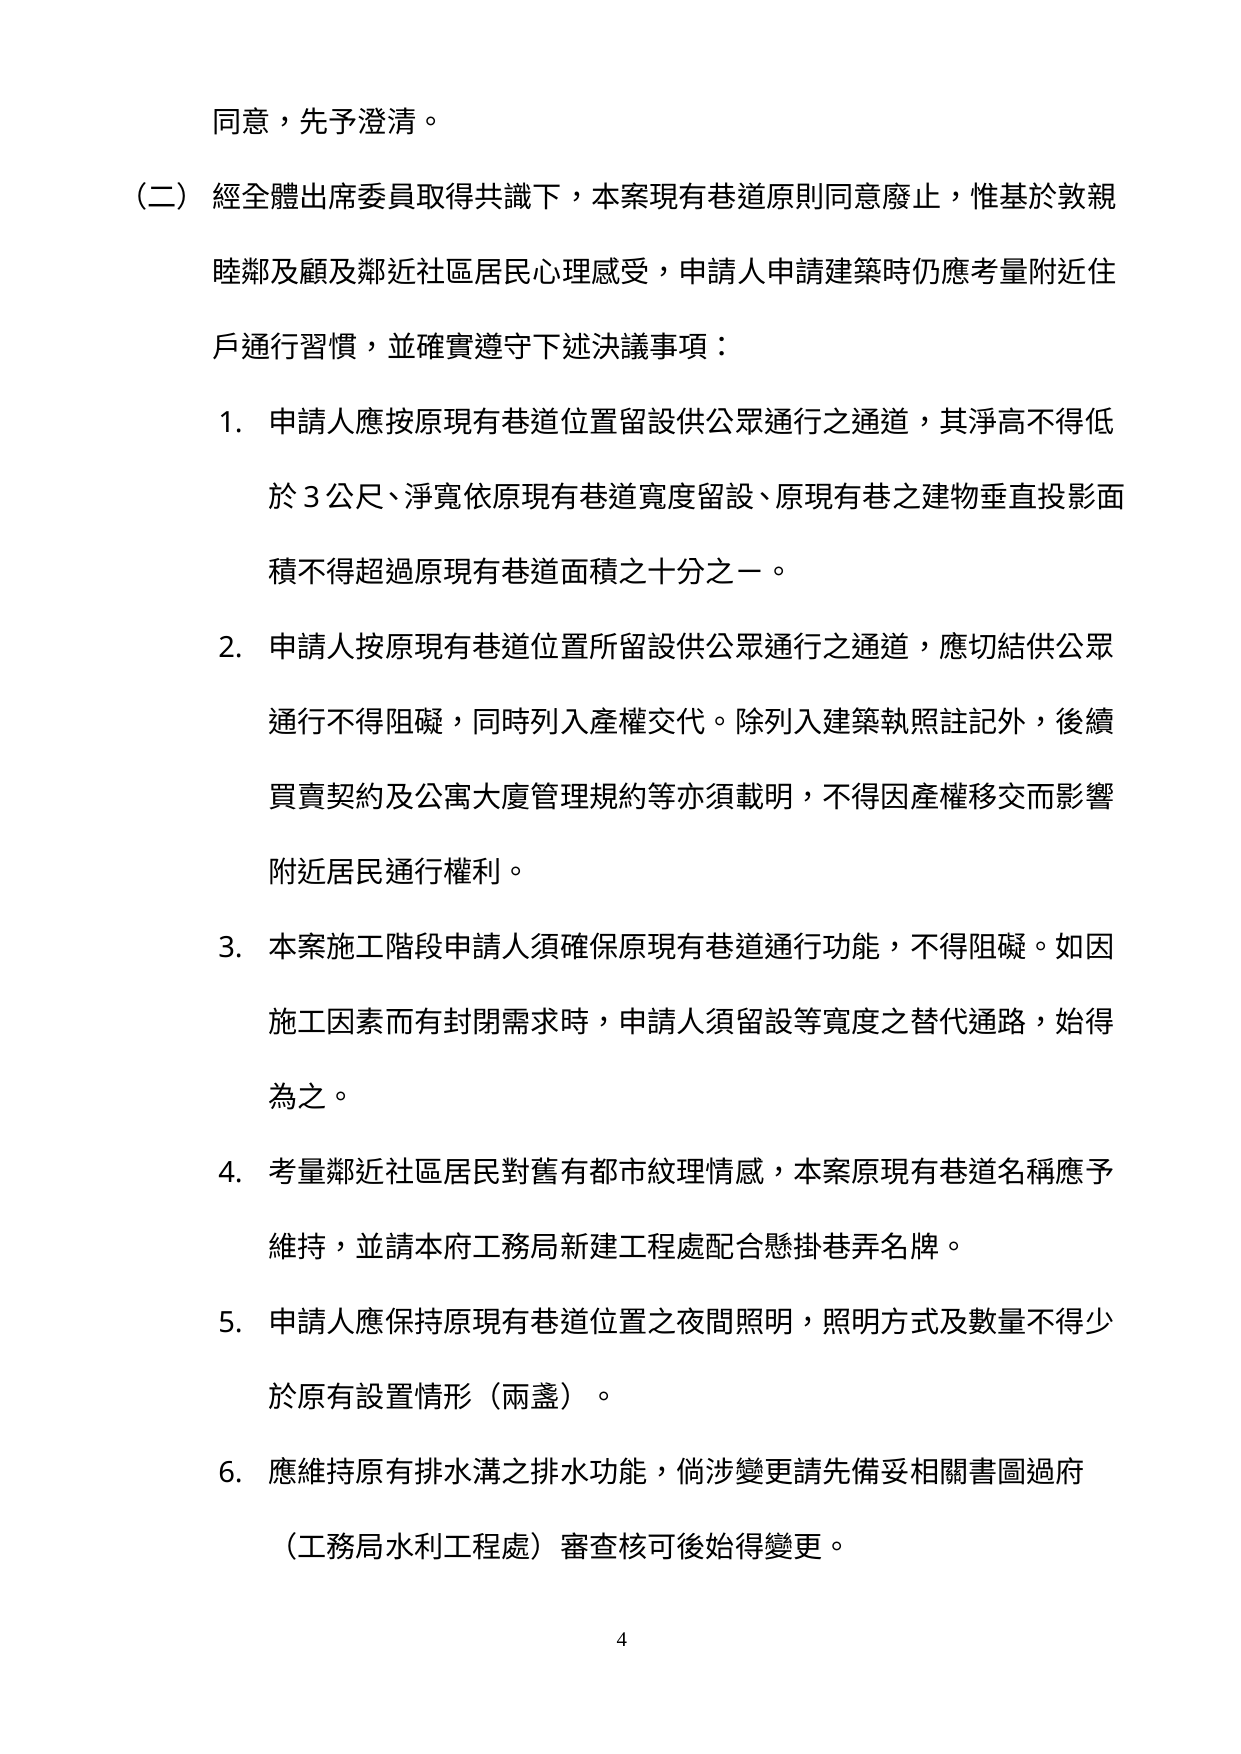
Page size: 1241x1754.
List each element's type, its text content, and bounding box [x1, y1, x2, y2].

list 申請人應保持原現有巷道位置之夜間照明，照明方式及數量不得少於原有設置情形（兩盞）。 [218, 1282, 1125, 1432]
list 經全體出席委員取得共識下，本案現有巷道原則同意廢止，惟基於敦親睦鄰及顧及鄰近社區居民心理感受，申請人申請建築時仍應考量附近住戶通行習慣，並確實遵守下述決議事項： [118, 157, 1125, 382]
list 考量鄰近社區居民對舊有都市紋理情感，本案原現有巷道名稱應予維持，並請本府工務局新建工程處配合懸掛巷弄名牌。 [218, 1132, 1125, 1282]
list 申請人應按原現有巷道位置留設供公眾通行之通道，其淨高不得低於3公尺、淨寬依原現有巷道寬度留設、原現有巷之建物垂直投影面積不得超過原現有巷道面積之十分之ㄧ。 [218, 382, 1125, 607]
list 同意，先予澄清。 [118, 82, 1125, 157]
list 申請人按原現有巷道位置所留設供公眾通行之通道，應切結供公眾通行不得阻礙，同時列入產權交代。除列入建築執照註記外，後續買賣契約及公寓大廈管理規約等亦須載明，不得因產權移交而影響附近居民通行權利。 [218, 607, 1125, 907]
list 本案施工階段申請人須確保原現有巷道通行功能，不得阻礙。如因施工因素而有封閉需求時，申請人須留設等寬度之替代通路，始得為之。 [218, 907, 1125, 1132]
list 應維持原有排水溝之排水功能，倘涉變更請先備妥相關書圖過府（工務局水利工程處）審查核可後始得變更。 [218, 1432, 1125, 1582]
